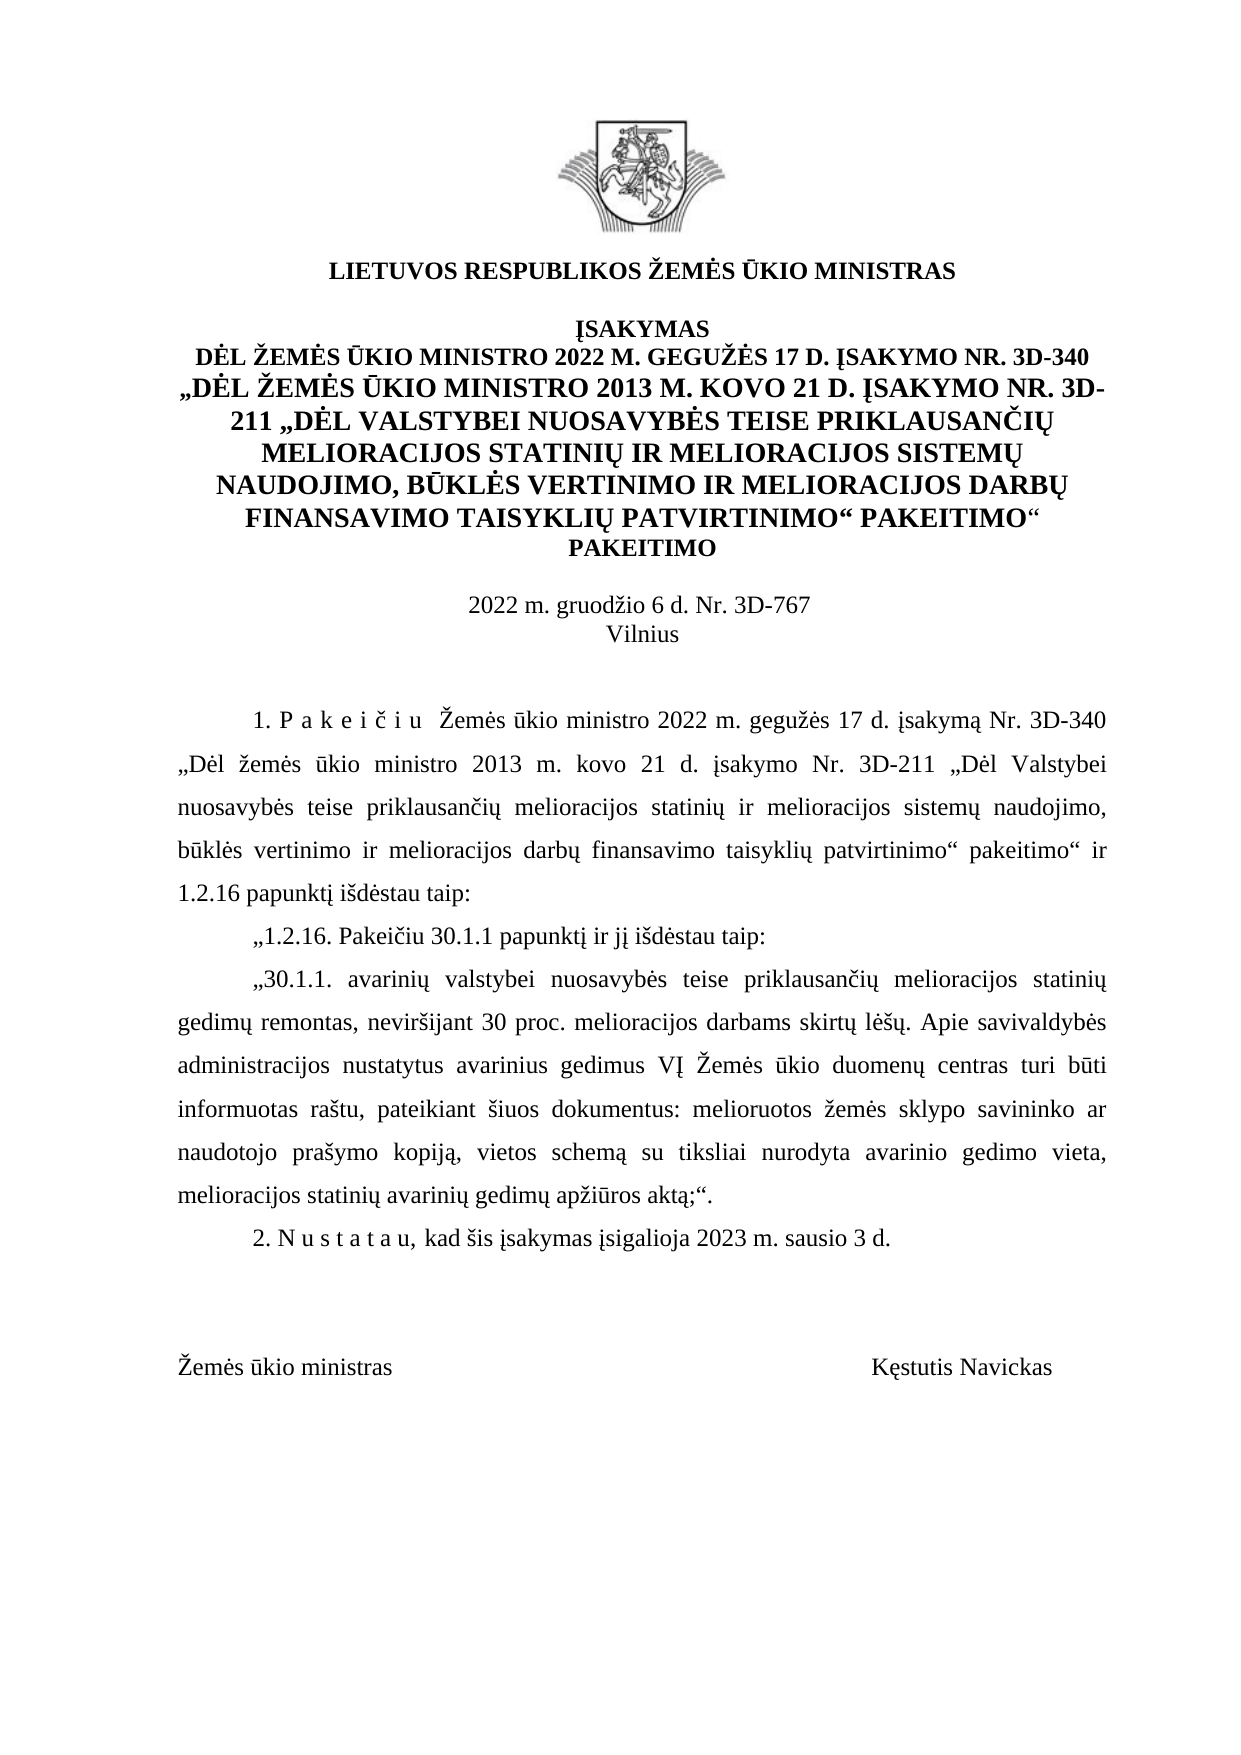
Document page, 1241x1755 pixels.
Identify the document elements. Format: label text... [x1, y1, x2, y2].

text Vilnius [177, 619, 1107, 648]
text 2. N u s t a t a u, kad šis įsakymas įsigalioja 2023 m. sausio 3 d. [177, 1223, 1107, 1252]
text dĖL žemės ūkio ministro 2022 M. GEGUŽĖS 17 D. įsakymo Nr. 3d-340 „DĖL ŽEMĖS ŪKIO MINISTRO 2013 M. KOVO 21 D. ĮSAKYMO NR. 3D-211 „DĖL VALSTYBEI NUOSAVYBĖS TEISE PRIKLAUSANČIŲ MELIORACIJOS STATINIŲ IR MELIORACIJOS SISTEMŲ NAUDOJIMO, BŪKLĖS VERTINIMO IR MELIORACIJOS DARBŲ FINANSAVIMO TAISYKLIŲ PATVIRTINIMO“ PAKEITIMO“ PAKEITIMO [177, 342, 1107, 562]
text „1.2.16. Pakeičiu 30.1.1 papunktį ir jį išdėstau taip: [177, 921, 1107, 950]
text 2022 m. gruodžio 6 d. Nr. 3D-767 [177, 591, 1107, 619]
text Žemės ūkio ministras Kęstutis Navickas [177, 1352, 1107, 1381]
text „30.1.1. avarinių valstybei nuosavybės teise priklausančių melioracijos statinių gedimų remontas, neviršijant 30 proc. melioracijos darbams skirtų lėšų. Apie savivaldybės administracijos nustatytus avarinius gedimus VĮ Žemės ūkio duomenų centras turi būti informuotas raštu, pateikiant šiuos dokumentus: melioruotos žemės sklypo savininko ar naudotojo prašymo kopiją, vietos schemą su tiksliai nurodyta avarinio gedimo vieta, melioracijos statinių avarinių gedimų apžiūros aktą;“. [177, 964, 1107, 1209]
text ĮSAKYMAS [177, 314, 1107, 342]
text LIETUVOS RESPUBLIKOS ŽEMĖS ŪKIO MINISTRAS [177, 256, 1107, 285]
text 1. P a k e i č i u žemės ūkio ministro 2022 m. gegužės 17 d. įsakymą Nr. 3D-340 „Dėl žemės ūkio ministro 2013 m. kovo 21 d. įsakymo Nr. 3D-211 „Dėl Valstybei nuosavybės teise priklausančių melioracijos statinių ir melioracijos sistemų naudojimo, būklės vertinimo ir melioracijos darbų finansavimo taisyklių patvirtinimo“ pakeitimo“ ir 1.2.16 papunktį išdėstau taip: [177, 706, 1107, 907]
